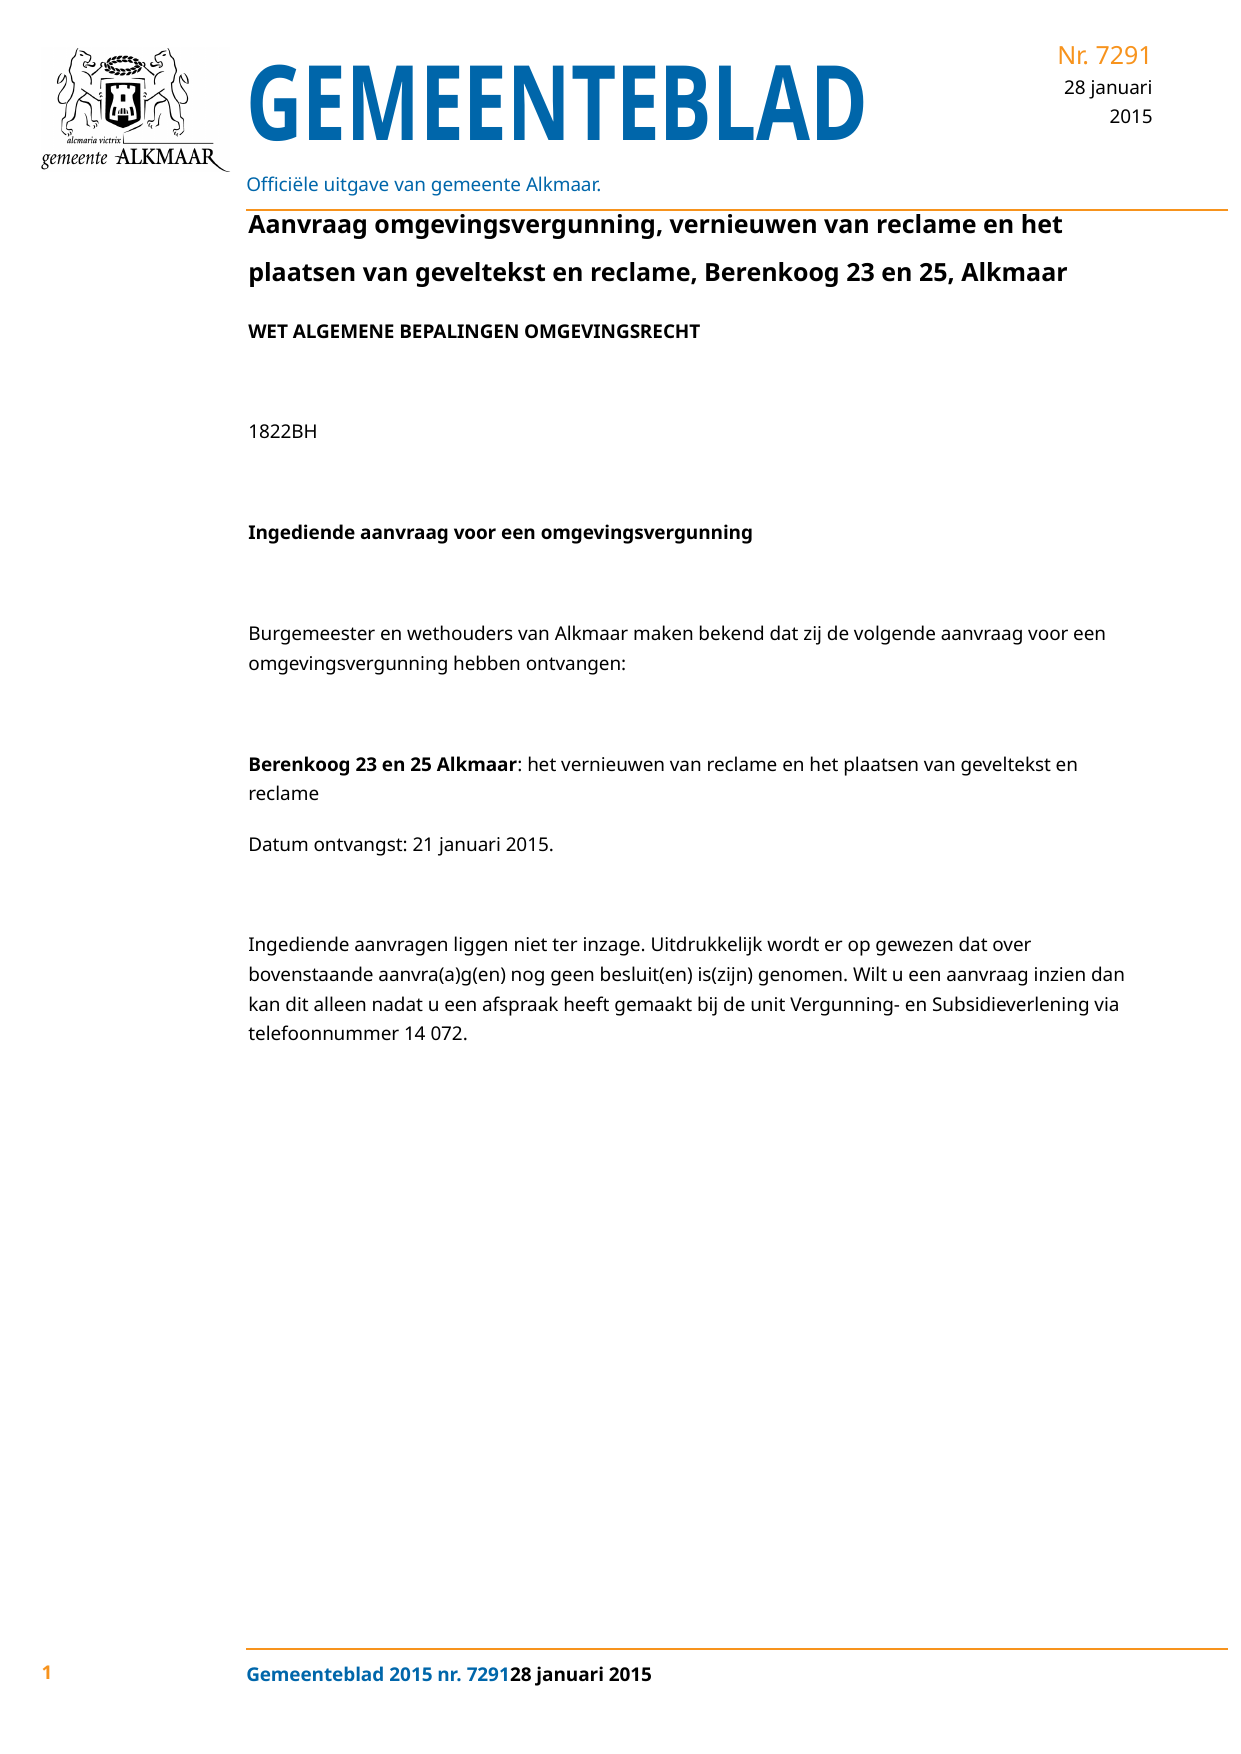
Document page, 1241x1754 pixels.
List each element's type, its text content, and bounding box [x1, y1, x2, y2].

text Datum ontvangst: 21 januari 2015. [248, 831, 1152, 857]
text Ingediende aanvragen liggen niet ter inzage. Uitdrukkelijk wordt er op gewezen dat over bovenstaande aanvra(a)g(en) nog geen besluit(en) is(zijn) genomen. Wilt u een aanvraag inzien dan kan dit alleen nadat u een afspraak heeft gemaakt bij de unit Vergunning- en Subsidieverlening via telefoonnummer 14 072. [248, 932, 1152, 1046]
text Burgemeester en wethouders van Alkmaar maken bekend dat zij de volgende aanvraag voor een omgevingsvergunning hebben ontvangen: [248, 620, 1152, 676]
text Berenkoog 23 en 25 Alkmaar: het vernieuwen van reclame en het plaatsen van geveltekst en reclame [248, 751, 1152, 806]
text Aanvraag omgevingsvergunning, vernieuwen van reclame en het plaatsen van geveltekst en reclame, Berenkoog 23 en 25, Alkmaar [248, 211, 1152, 288]
text Ingediende aanvraag voor een omgevingsvergunning [248, 519, 1152, 545]
text 1822BH [248, 419, 1152, 444]
picture [41, 47, 231, 172]
text WET ALGEMENE BEPALINGEN OMGEVINGSRECHT [248, 318, 1152, 344]
